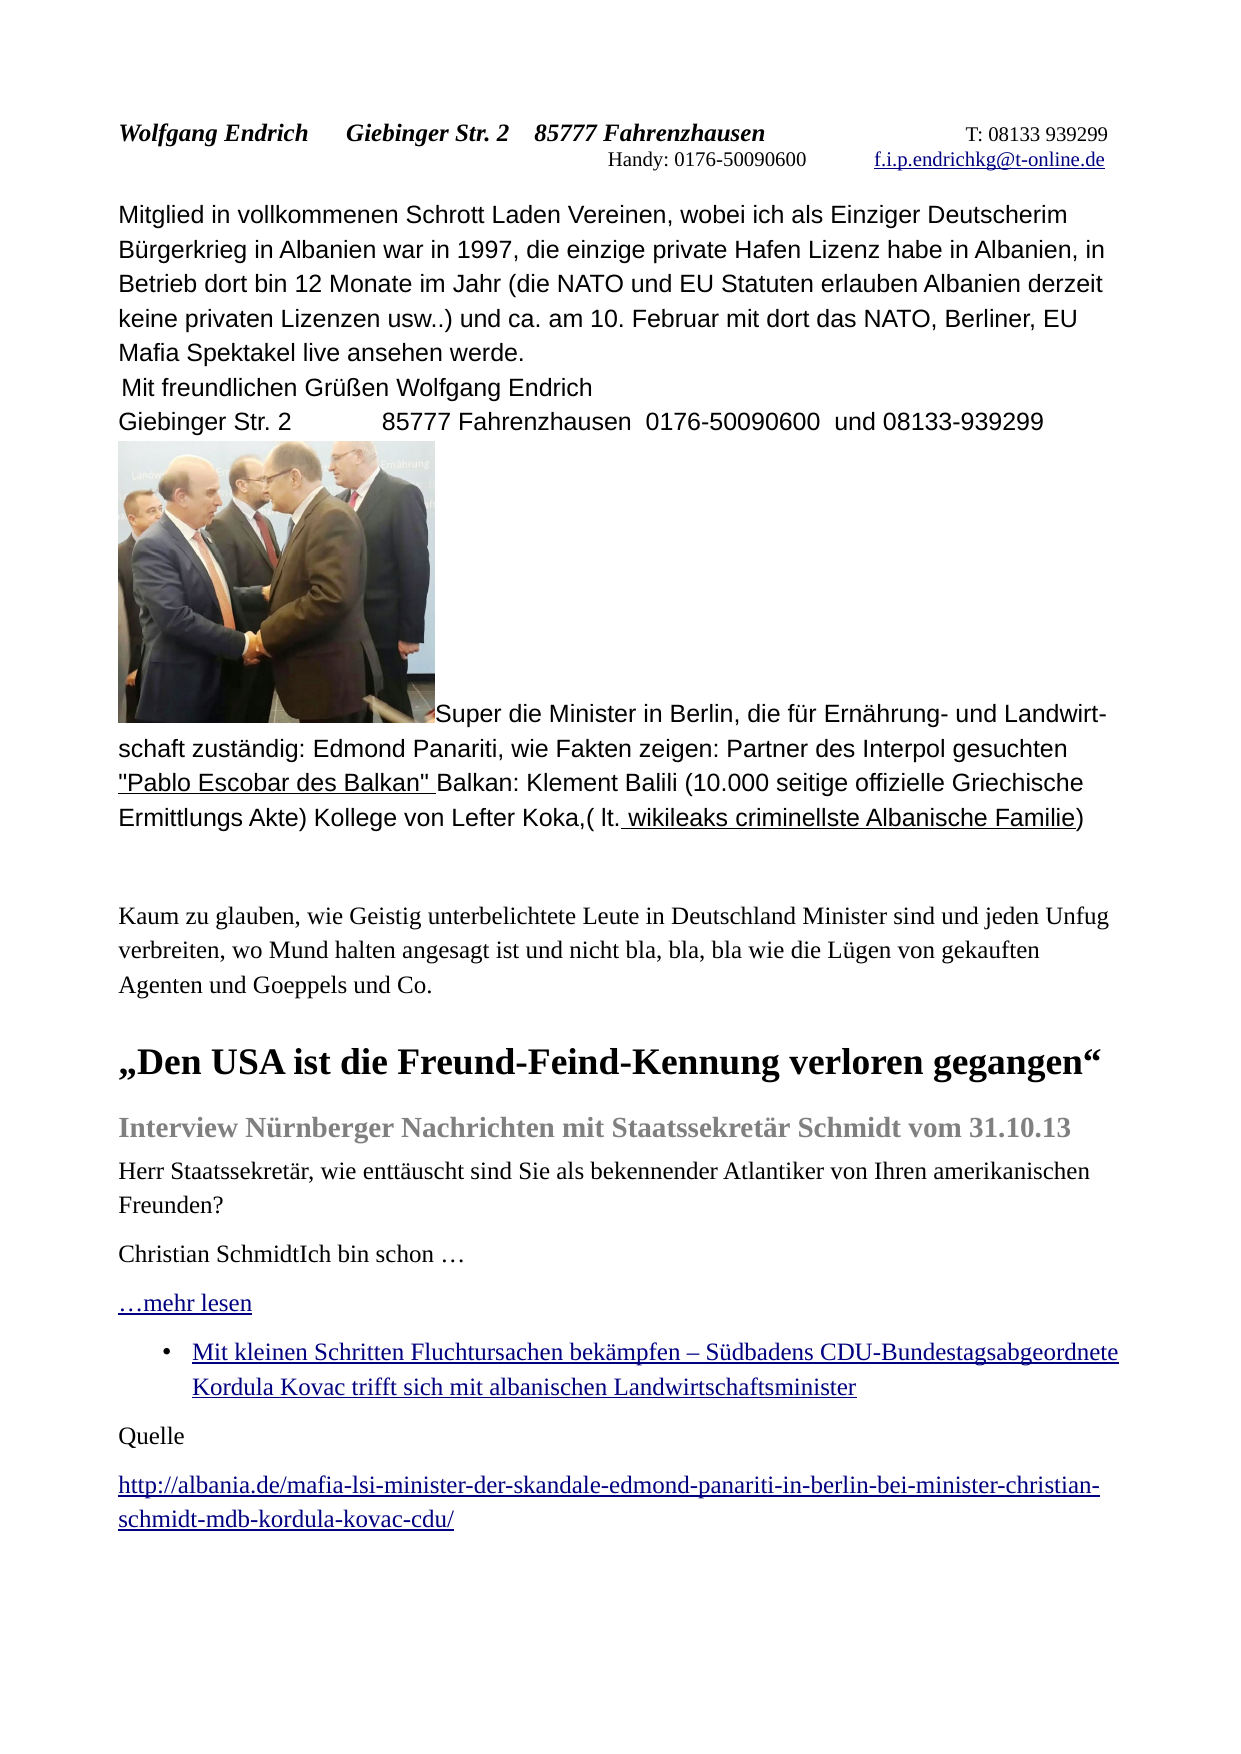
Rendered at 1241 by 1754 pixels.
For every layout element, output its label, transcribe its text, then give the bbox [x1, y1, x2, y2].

subtitle „Den USA ist die Freund-Feind-Kennung verloren gegangen“ [118, 1039, 1122, 1083]
picture [118, 441, 435, 723]
text Giebinger Str. 2 85777 Fahrenzhausen 0176-50090600 und 08133-939299 [118, 407, 1122, 436]
text http://albania.de/mafia-lsi-minister-der-skandale-edmond-panariti-in-berlin-bei-minister-christian-schmidt-mdb-kordula-kovac-cdu/ [118, 1470, 1122, 1533]
text Mit freundlichen Grüßen Wolfgang Endrich [65, 373, 1122, 402]
list Mit kleinen Schritten Fluchtursachen bekämpfen – Südbadens CDU-Bundestagsabgeordnete Kordula Kovac trifft sich mit albanischen Landwirtschaftsminister [162, 1337, 1122, 1401]
subtitle Interview Nürnberger Nachrichten mit Staatssekretär Schmidt vom 31.10.13 [118, 1110, 1122, 1143]
text Mitglied in vollkommenen Schrott Laden Vereinen, wobei ich als Einziger Deutscherim Bürgerkrieg in Albanien war in 1997, die einzige private Hafen Lizenz habe in Albanien, in Betrieb dort bin 12 Monate im Jahr (die NATO und EU Statuten erlauben Albanien derzeit keine privaten Lizenzen usw..) und ca. am 10. Februar mit dort das NATO, Berliner, EU Mafia Spektakel live ansehen werde. [118, 200, 1122, 367]
text Kaum zu glauben, wie Geistig unterbelichtete Leute in Deutschland Minister sind und jeden Unfug verbreiten, wo Mund halten angesagt ist und nicht bla, bla, bla wie die Lügen von gekauften Agenten und Goeppels und Co. [118, 901, 1122, 998]
text …mehr lesen [118, 1288, 1122, 1317]
text Herr Staatssekretär, wie enttäuscht sind Sie als bekennender Atlantiker von Ihren amerikanischen Freunden? [118, 1156, 1122, 1219]
text Super die Minister in Berlin, die für Ernährung- und Landwirt-schaft zuständig: Edmond Panariti, wie Fakten zeigen: Partner des Interpol gesuchten "Pablo Escobar des Balkan" Balkan: Klement Balili (10.000 seitige offizielle Griechische Ermittlungs Akte) Kollege von Lefter Koka,( lt. wikileaks criminellste Albanische Familie) [118, 442, 1122, 831]
text Christian SchmidtIch bin schon … [118, 1239, 1122, 1268]
text Quelle [118, 1421, 1122, 1450]
